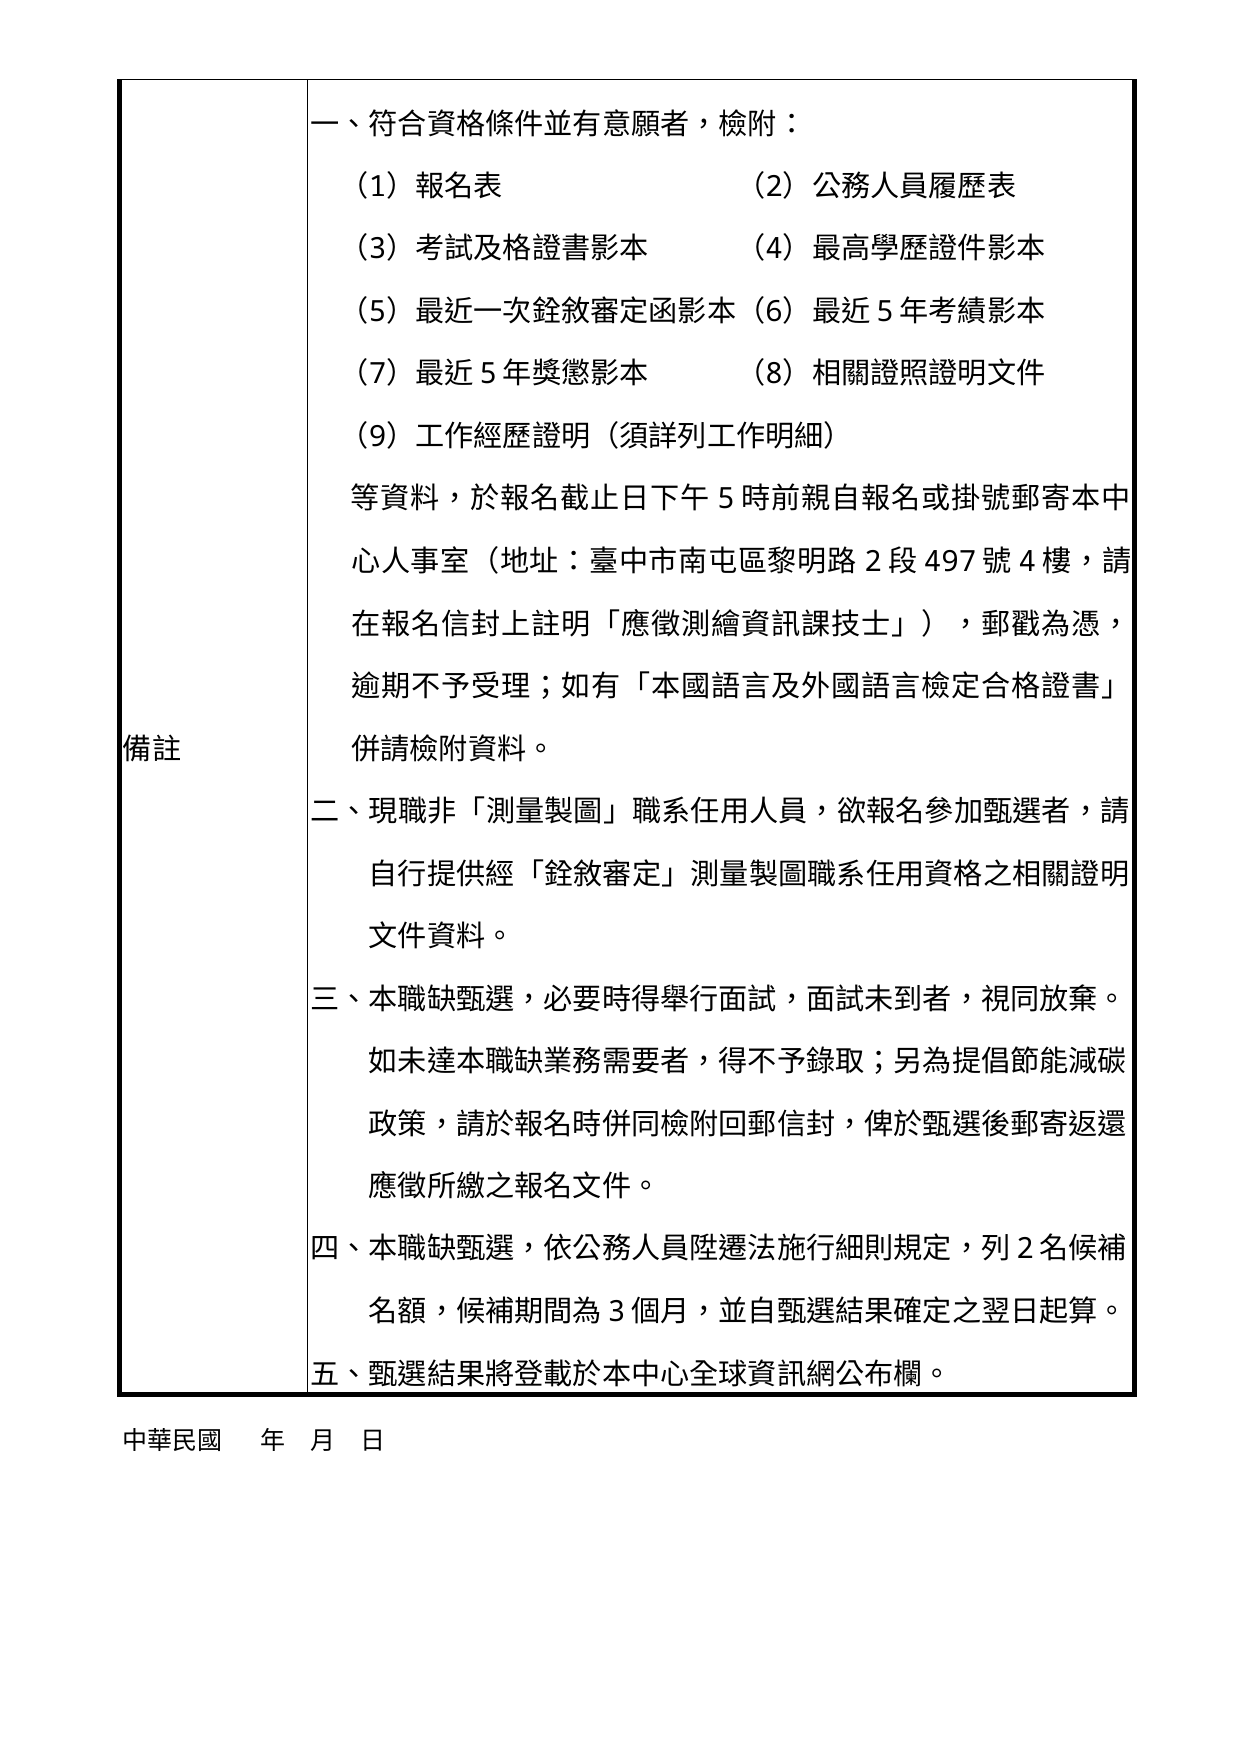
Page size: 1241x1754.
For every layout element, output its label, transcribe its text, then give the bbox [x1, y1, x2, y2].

table_cell 中華民國 年 月 日 [120, 1397, 1134, 1459]
table_cell 備註 [122, 80, 307, 1392]
table_cell 一、符合資格條件並有意願者，檢附： （1）報名表 （2）公務人員履歷表 （3）考試及格證書影本 （4）最高學歷證件影本 （5）最近一次銓敘審定函影本（6）最近5年考績影本 （7）最近5年獎懲影本 （8）相關證照證明文件 （9）工作經歷證明（須詳列工作明細） 等資料，於報名截止日下午5時前親自報名或掛號郵寄本中心人事室（地址：臺中市南屯區黎明路2段497號4樓，請在報名信封上註明「應徵測繪資訊課技士」），郵戳為憑，逾期不予受理；如有「本國語言及外國語言檢定合格證書」併請檢附資料。 二、現職非「測量製圖」職系任用人員，欲報名參加甄選者，請自行提供經「銓敘審定」測量製圖職系任用資格之相關證明文件資料。 三、本職缺甄選，必要時得舉行面試，面試未到者，視同放棄。如未達本職缺業務需要者，得不予錄取；另為提倡節能減碳政策，請於報名時併同檢附回郵信封，俾於甄選後郵寄返還應徵所繳之報名文件。 四、本職缺甄選，依公務人員陞遷法施行細則規定，列2名候補名額，候補期間為3個月，並自甄選結果確定之翌日起算。 五、甄選結果將登載於本中心全球資訊網公布欄。 [308, 80, 1132, 1392]
